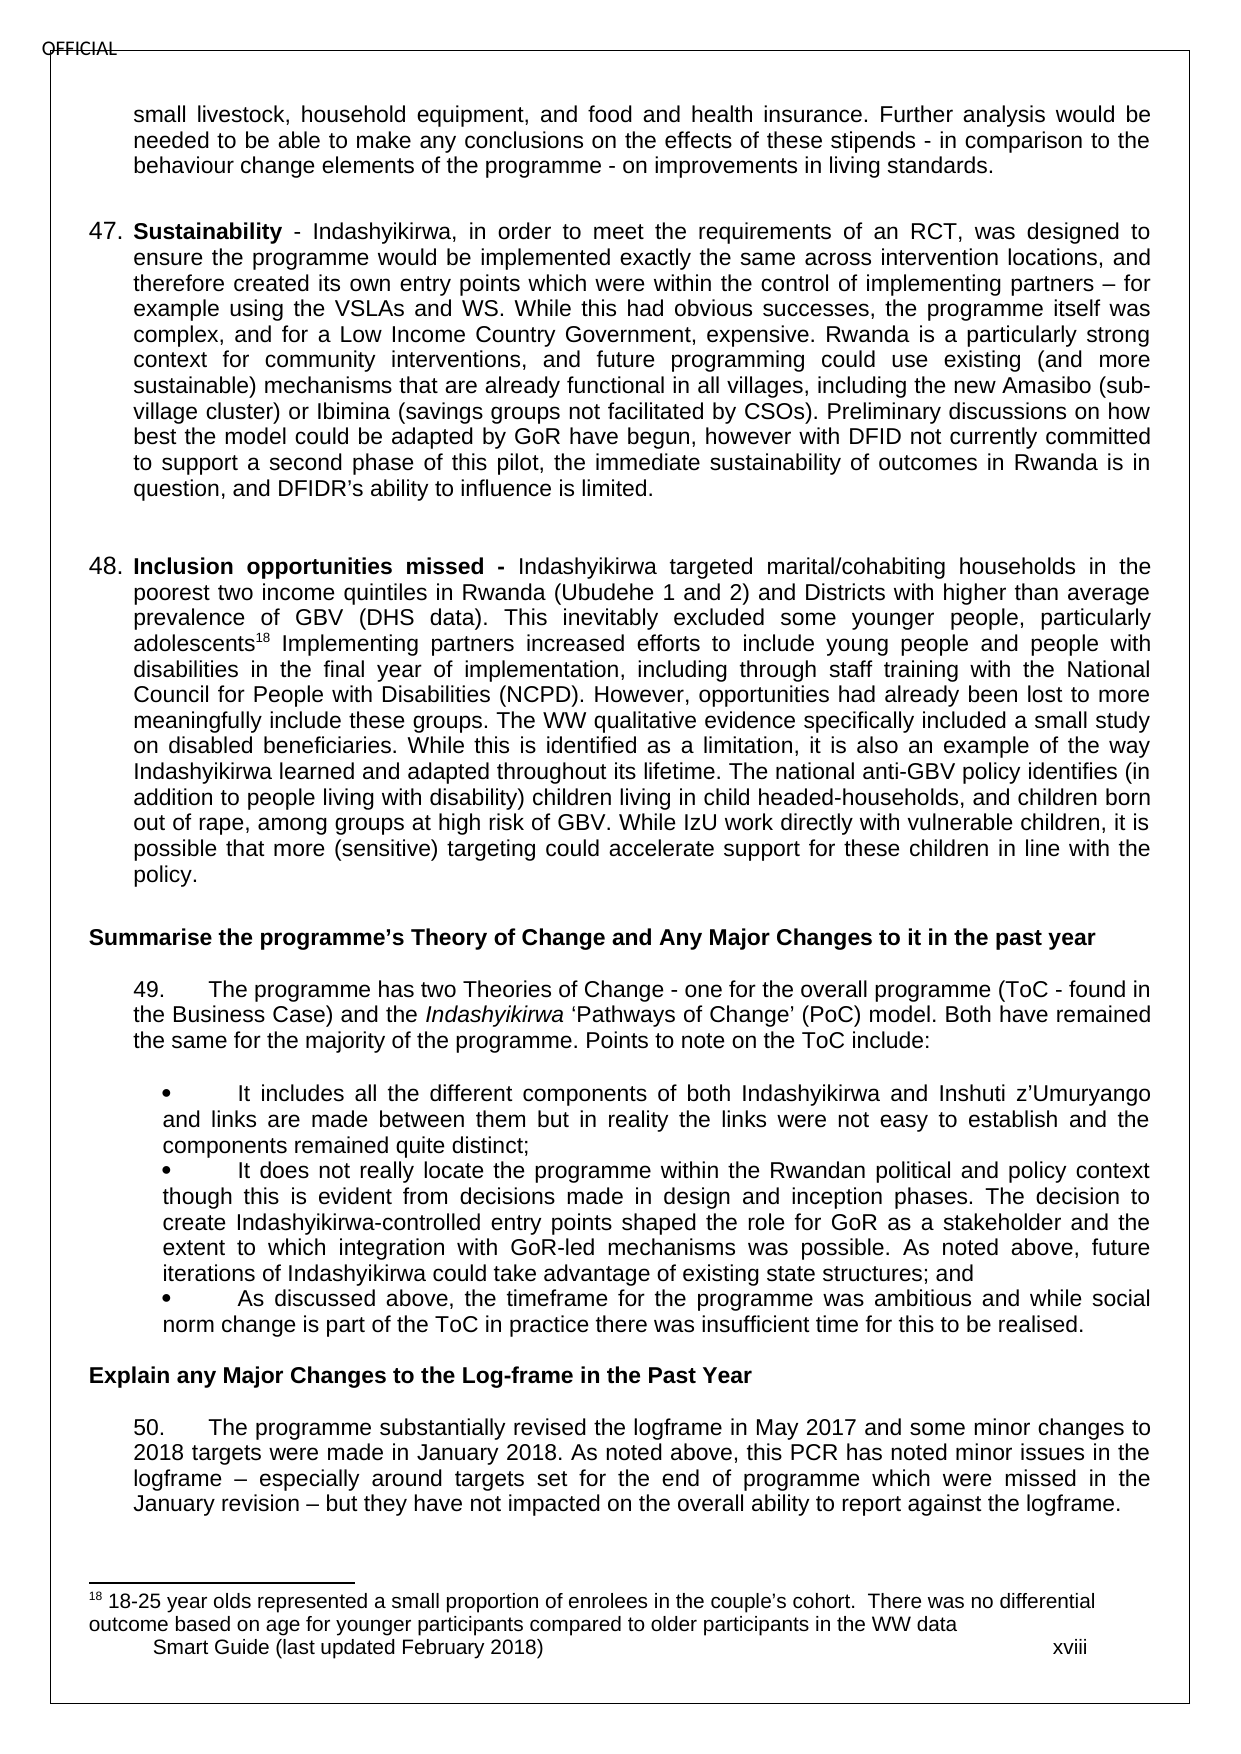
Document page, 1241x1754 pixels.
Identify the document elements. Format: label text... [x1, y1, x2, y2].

text Explain any Major Changes to the Log-frame in the Past Year [89, 1363, 1152, 1389]
list The programme substantially revised the logframe in May 2017 and some minor changes to 2018 targets were made in January 2018. As noted above, this PCR has noted minor issues in the logframe – especially around targets set for the end of programme which were missed in the January revision – but they have not impacted on the overall ability to report against the logframe. [133, 1414, 1152, 1517]
list It does not really locate the programme within the Rwandan political and policy context though this is evident from decisions made in design and inception phases. The decision to create Indashyikirwa-controlled entry points shaped the role for GoR as a stakeholder and the extent to which integration with GoR-led mechanisms was possible. As noted above, future iterations of Indashyikirwa could take advantage of existing state structures; and [162, 1158, 1152, 1286]
list small livestock, household equipment, and food and health insurance. Further analysis would be needed to be able to make any conclusions on the effects of these stipends - in comparison to the behaviour change elements of the programme - on improvements in living standards. [89, 102, 1152, 179]
list 18-25 year olds represented a small proportion of enrolees in the couple’s cohort. There was no differential outcome based on age for younger participants compared to older participants in the WW data [89, 1589, 1152, 1636]
list Inclusion opportunities missed - Indashyikirwa targeted marital/cohabiting households in the poorest two income quintiles in Rwanda (Ubudehe 1 and 2) and Districts with higher than average prevalence of GBV (DHS data). This inevitably excluded some younger people, particularly adolescents Implementing partners increased efforts to include young people and people with disabilities in the final year of implementation, including through staff training with the National Council for People with Disabilities (NCPD). However, opportunities had already been lost to more meaningfully include these groups. The WW qualitative evidence specifically included a small study on disabled beneficiaries. While this is identified as a limitation, it is also an example of the way Indashyikirwa learned and adapted throughout its lifetime. The national anti-GBV policy identifies (in addition to people living with disability) children living in child headed-households, and children born out of rape, among groups at high risk of GBV. While IzU work directly with vulnerable children, it is possible that more (sensitive) targeting could accelerate support for these children in line with the policy. [89, 552, 1152, 887]
text Summarise the programme’s Theory of Change and Any Major Changes to it in the past year [89, 925, 1152, 951]
list The programme has two Theories of Change - one for the overall programme (ToC - found in the Business Case) and the Indashyikirwa ‘Pathways of Change’ (PoC) model. Both have remained the same for the majority of the programme. Points to note on the ToC include: [133, 976, 1152, 1053]
list It includes all the different components of both Indashyikirwa and Inshuti z’Umuryango and links are made between them but in reality the links were not easy to establish and the components remained quite distinct; [162, 1081, 1152, 1158]
list Sustainability - Indashyikirwa, in order to meet the requirements of an RCT, was designed to ensure the programme would be implemented exactly the same across intervention locations, and therefore created its own entry points which were within the control of implementing partners – for example using the VSLAs and WS. While this had obvious successes, the programme itself was complex, and for a Low Income Country Government, expensive. Rwanda is a particularly strong context for community interventions, and future programming could use existing (and more sustainable) mechanisms that are already functional in all villages, including the new Amasibo (sub-village cluster) or Ibimina (savings groups not facilitated by CSOs). Preliminary discussions on how best the model could be adapted by GoR have begun, however with DFID not currently committed to support a second phase of this pilot, the immediate sustainability of outcomes in Rwanda is in question, and DFIDR’s ability to influence is limited. [89, 217, 1152, 501]
list As discussed above, the timeframe for the programme was ambitious and while social norm change is part of the ToC in practice there was insufficient time for this to be realised. [162, 1286, 1152, 1337]
